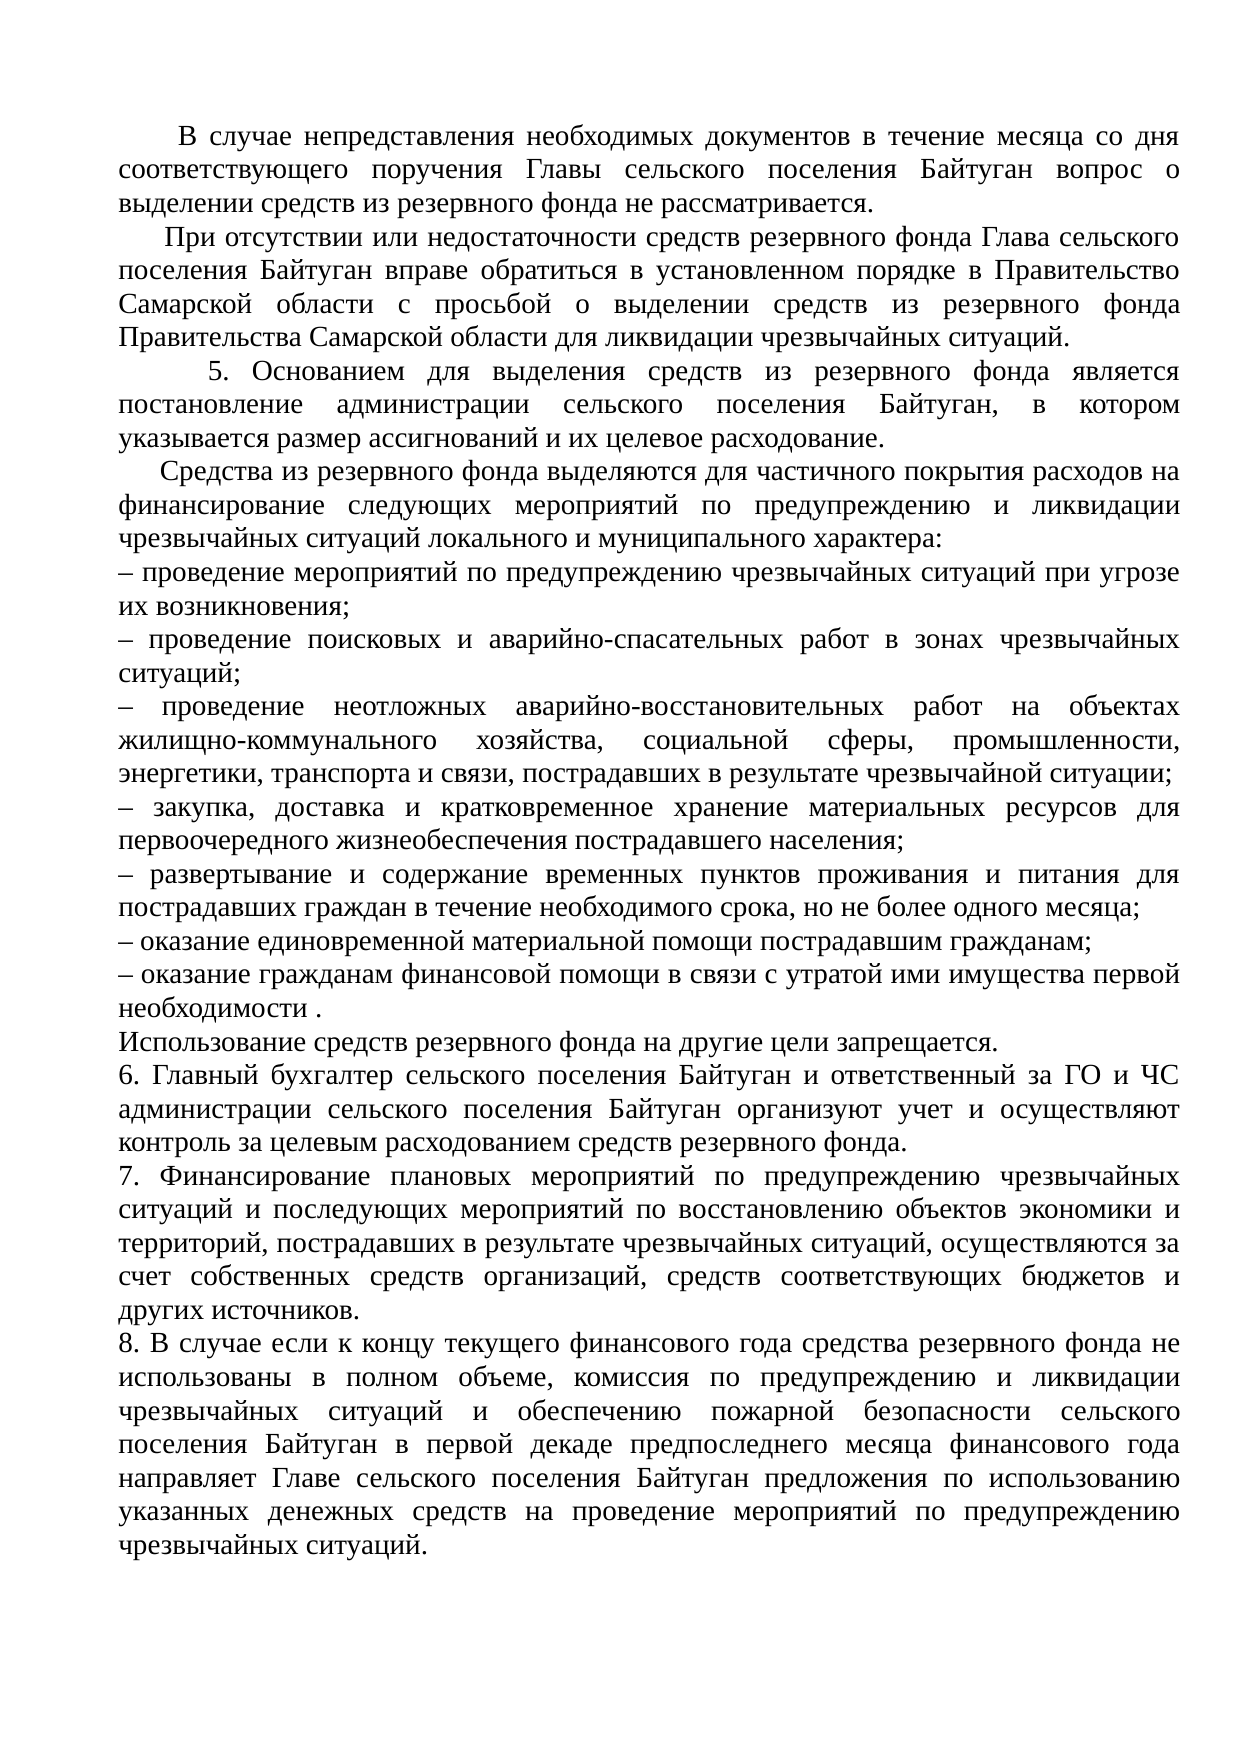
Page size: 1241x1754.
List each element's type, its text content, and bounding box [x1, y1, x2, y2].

text – проведение неотложных аварийно-восстановительных работ на объектах жилищно-коммунального хозяйства, социальной сферы, промышленности, энергетики, транспорта и связи, пострадавших в результате чрезвычайной ситуации; [118, 688, 1181, 789]
text – оказание гражданам финансовой помощи в связи с утратой ими имущества первой необходимости . [118, 957, 1181, 1024]
text Средства из резервного фонда выделяются для частичного покрытия расходов на финансирование следующих мероприятий по предупреждению и ликвидации чрезвычайных ситуаций локального и муниципального характера: [118, 453, 1181, 554]
text – закупка, доставка и кратковременное хранение материальных ресурсов для первоочередного жизнеобеспечения пострадавшего населения; [118, 789, 1181, 856]
text В случае непредставления необходимых документов в течение месяца со дня соответствующего поручения Главы сельского поселения Байтуган вопрос о выделении средств из резервного фонда не рассматривается. [118, 118, 1181, 219]
text – проведение мероприятий по предупреждению чрезвычайных ситуаций при угрозе их возникновения; [118, 554, 1181, 621]
text – оказание единовременной материальной помощи пострадавшим гражданам; [118, 923, 1181, 957]
text 6. Главный бухгалтер сельского поселения Байтуган и ответственный за ГО и ЧС администрации сельского поселения Байтуган организуют учет и осуществляют контроль за целевым расходованием средств резервного фонда. [118, 1057, 1181, 1158]
text – развертывание и содержание временных пунктов проживания и питания для пострадавших граждан в течение необходимого срока, но не более одного месяца; [118, 856, 1181, 923]
text При отсутствии или недостаточности средств резервного фонда Глава сельского поселения Байтуган вправе обратиться в установленном порядке в Правительство Самарской области с просьбой о выделении средств из резервного фонда Правительства Самарской области для ликвидации чрезвычайных ситуаций. [118, 219, 1181, 353]
text 5. Основанием для выделения средств из резервного фонда является постановление администрации сельского поселения Байтуган, в котором указывается размер ассигнований и их целевое расходование. [118, 353, 1181, 453]
text – проведение поисковых и аварийно-спасательных работ в зонах чрезвычайных ситуаций; [118, 621, 1181, 688]
text 8. В случае если к концу текущего финансового года средства резервного фонда не использованы в полном объеме, комиссия по предупреждению и ликвидации чрезвычайных ситуаций и обеспечению пожарной безопасности сельского поселения Байтуган в первой декаде предпоследнего месяца финансового года направляет Главе сельского поселения Байтуган предложения по использованию указанных денежных средств на проведение мероприятий по предупреждению чрезвычайных ситуаций. [118, 1326, 1181, 1560]
text 7. Финансирование плановых мероприятий по предупреждению чрезвычайных ситуаций и последующих мероприятий по восстановлению объектов экономики и территорий, пострадавших в результате чрезвычайных ситуаций, осуществляются за счет собственных средств организаций, средств соответствующих бюджетов и других источников. [118, 1158, 1181, 1326]
text Использование средств резервного фонда на другие цели запрещается. [118, 1024, 1181, 1057]
